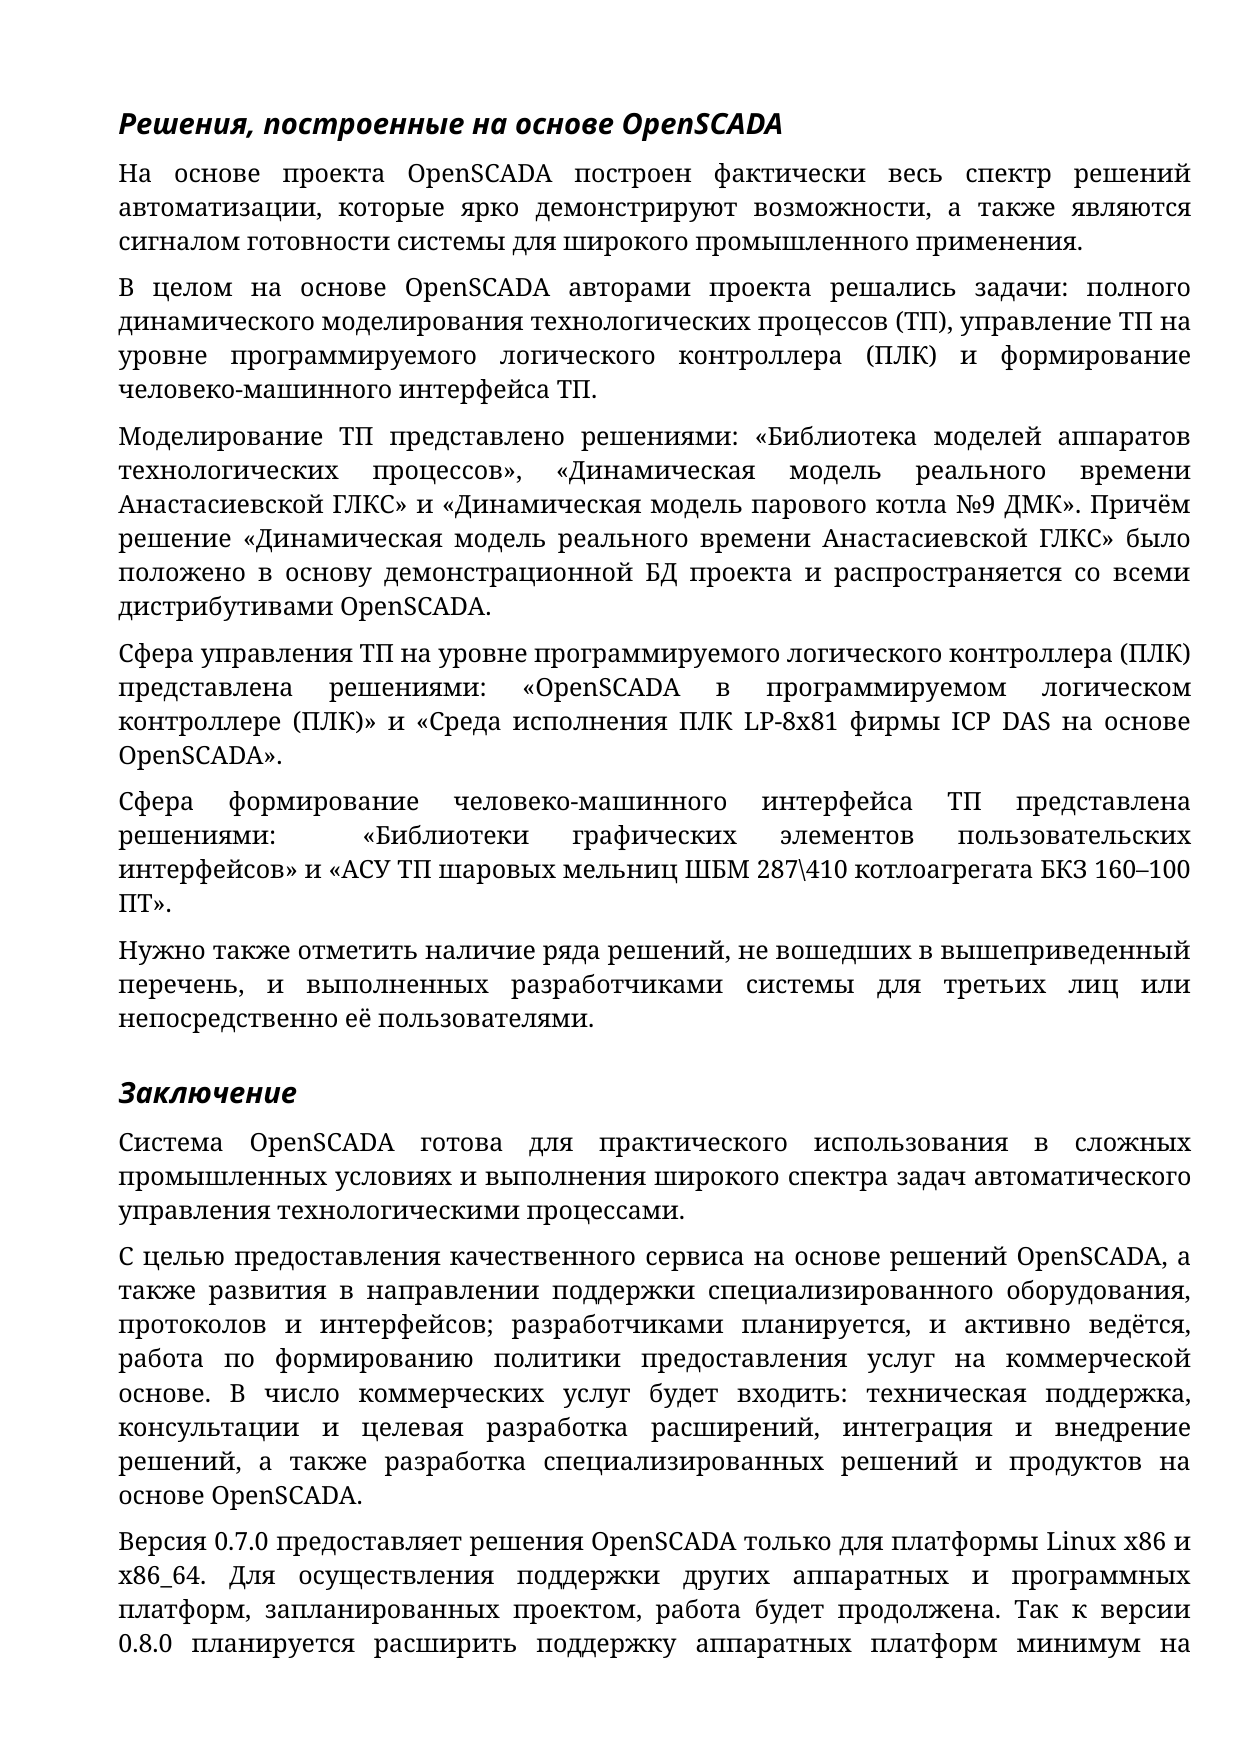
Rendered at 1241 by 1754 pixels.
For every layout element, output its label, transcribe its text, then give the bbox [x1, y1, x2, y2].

text На основе проекта OpenSCADA построен фактически весь спектр решений автоматизации, которые ярко демонстрируют возможности, а также являются сигналом готовности системы для широкого промышленного применения. [118, 155, 1192, 257]
subtitle Решения, построенные на основе OpenSCADA [118, 103, 1192, 143]
text В целом на основе OpenSCADA авторами проекта решались задачи: полного динамического моделирования технологических процессов (ТП), управление ТП на уровне программируемого логического контроллера (ПЛК) и формирование человеко-машинного интерфейса ТП. [118, 270, 1192, 406]
text Версия 0.7.0 предоставляет решения OpenSCADA только для платформы Linux x86 и x86_64. Для осуществления поддержки других аппаратных и программных платформ, запланированных проектом, работа будет продолжена. Так к версии 0.8.0 планируется расширить поддержку аппаратных платформ минимум на [118, 1524, 1192, 1660]
text С целью предоставления качественного сервиса на основе решений OpenSCADA, а также развития в направлении поддержки специализированного оборудования, протоколов и интерфейсов; разработчиками планируется, и активно ведётся, работа по формированию политики предоставления услуг на коммерческой основе. В число коммерческих услуг будет входить: техническая поддержка, консультации и целевая разработка расширений, интеграция и внедрение решений, а также разработка специализированных решений и продуктов на основе OpenSCADA. [118, 1239, 1192, 1511]
text Сфера формирование человеко-машинного интерфейса ТП представлена решениями: «Библиотеки графических элементов пользовательских интерфейсов» и «АСУ ТП шаровых мельниц ШБМ 287\410 котлоагрегата БКЗ 160–100 ПТ». [118, 784, 1192, 920]
text Нужно также отметить наличие ряда решений, не вошедших в вышеприведенный перечень, и выполненных разработчиками системы для третьих лиц или непосредственно её пользователями. [118, 933, 1192, 1035]
text Сфера управления ТП на уровне программируемого логического контроллера (ПЛК) представлена решениями: «OpenSCADA в программируемом логическом контроллере (ПЛК)» и «Среда исполнения ПЛК LP-8x81 фирмы ICP DAS на основе OpenSCADA». [118, 635, 1192, 772]
text Моделирование ТП представлено решениями: «Библиотека моделей аппаратов технологических процессов», «Динамическая модель реального времени Анастасиевской ГЛКС» и «Динамическая модель парового котла №9 ДМК». Причём решение «Динамическая модель реального времени Анастасиевской ГЛКС» было положено в основу демонстрационной БД проекта и распространяется со всеми дистрибутивами OpenSCADA. [118, 418, 1192, 623]
subtitle Заключение [118, 1072, 1192, 1112]
text Система OpenSCADA готова для практического использования в сложных промышленных условиях и выполнения широкого спектра задач автоматического управления технологическими процессами. [118, 1124, 1192, 1227]
